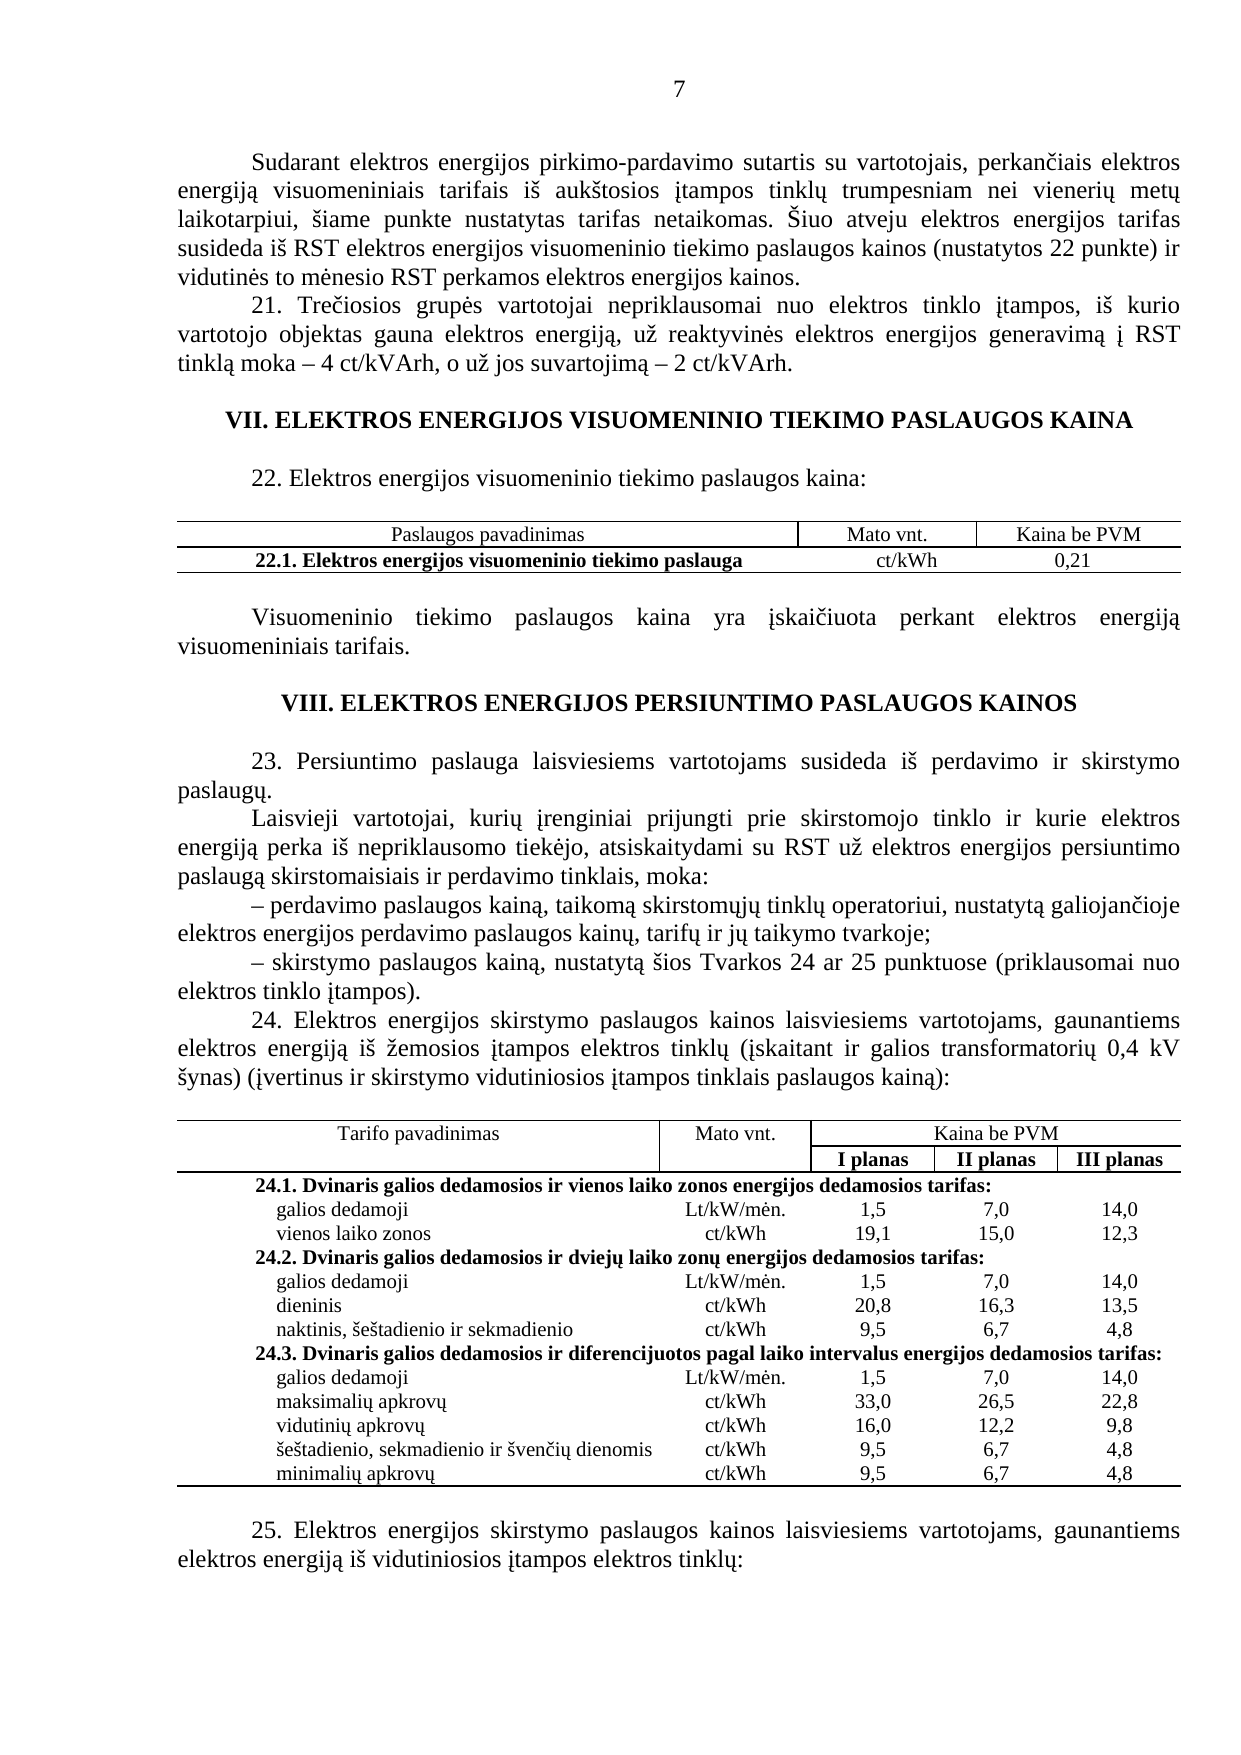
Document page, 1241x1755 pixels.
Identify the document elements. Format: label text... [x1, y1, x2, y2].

table_cell 1,5 [811, 1365, 815, 1389]
table_cell 12,3 [1058, 1221, 1062, 1245]
table_cell galios dedamoji [177, 1197, 202, 1221]
table_cell 7,0 [1053, 1365, 1058, 1389]
table_cell 13,5 [1058, 1293, 1062, 1317]
table_cell 12,3 [1177, 1221, 1181, 1245]
table_cell 14,0 [1058, 1197, 1062, 1221]
table_cell 9,5 [930, 1317, 934, 1341]
table_cell 16,0 [811, 1413, 815, 1437]
table_cell 4,8 [1177, 1461, 1181, 1485]
table_cell vidutinių apkrovų [177, 1413, 202, 1437]
table_cell 6,7 [1053, 1317, 1058, 1341]
table_cell 4,8 [1058, 1437, 1062, 1461]
table_cell galios dedamoji [177, 1269, 202, 1293]
table_cell 1,5 [811, 1197, 815, 1221]
table_cell 20,8 [811, 1293, 815, 1317]
table_cell 1,5 [930, 1197, 934, 1221]
table_cell 1,5 [811, 1269, 815, 1293]
table_cell 19,1 [811, 1221, 815, 1245]
table_cell 9,8 [1058, 1413, 1062, 1437]
table_cell 22,8 [1058, 1389, 1062, 1413]
table_cell 14,0 [1058, 1269, 1062, 1293]
table_cell 9,5 [811, 1317, 815, 1341]
table_cell 7,0 [934, 1197, 938, 1221]
table_cell 9,5 [930, 1461, 934, 1485]
table_cell 26,5 [1053, 1389, 1058, 1413]
text Visuomeninio tiekimo paslaugos kaina yra įskaičiuota perkant elektros energiją visuomeniniais tarifais. [177, 602, 1181, 660]
table_cell 26,5 [934, 1389, 938, 1413]
text 22. Elektros energijos visuomeninio tiekimo paslaugos kaina: [177, 463, 1181, 492]
table_cell maksimalių apkrovų [177, 1389, 202, 1413]
table_cell 15,0 [1053, 1221, 1058, 1245]
table_header Tarifo pavadinimas [177, 1121, 659, 1171]
table_cell 20,8 [930, 1293, 934, 1317]
table_cell 4,8 [1058, 1461, 1062, 1485]
text – perdavimo paslaugos kainą, taikomą skirstomųjų tinklų operatoriui, nustatytą galiojančioje elektros energijos perdavimo paslaugos kainų, tarifų ir jų taikymo tvarkoje; [177, 890, 1181, 947]
text Sudarant elektros energijos pirkimo-pardavimo sutartis su vartotojais, perkančiais elektros energiją visuomeniniais tarifais iš aukštosios įtampos tinklų trumpesniam nei vienerių metų laikotarpiui, šiame punkte nustatytas tarifas netaikomas. Šiuo atveju elektros energijos tarifas susideda iš RST elektros energijos visuomeninio tiekimo paslaugos kainos (nustatytos 22 punkte) ir vidutinės to mėnesio RST perkamos elektros energijos kainos. [177, 147, 1181, 291]
table_cell 9,5 [930, 1437, 934, 1461]
table_cell 6,7 [1053, 1461, 1058, 1485]
table_cell 6,7 [934, 1437, 938, 1461]
table_cell 4,8 [1177, 1437, 1181, 1461]
table_cell 9,5 [811, 1437, 815, 1461]
table_cell 7,0 [934, 1269, 938, 1293]
text 21. Trečiosios grupės vartotojai nepriklausomai nuo elektros tinklo įtampos, iš kurio vartotojo objektas gauna elektros energiją, už reaktyvinės elektros energijos generavimą į RST tinklą moka – 4 ct/kVArh, o už jos suvartojimą – 2 ct/kVArh. [177, 291, 1181, 377]
table_cell 33,0 [811, 1389, 815, 1413]
table_cell 6,7 [1053, 1437, 1058, 1461]
table_cell minimalių apkrovų [177, 1461, 202, 1485]
table_cell 15,0 [934, 1221, 938, 1245]
table_cell 14,0 [1177, 1197, 1181, 1221]
table_cell 4,8 [1058, 1317, 1062, 1341]
table_cell 1,5 [930, 1269, 934, 1293]
table_cell 9,8 [1177, 1413, 1181, 1437]
table_cell 6,7 [934, 1461, 938, 1485]
table_cell 4,8 [1177, 1317, 1181, 1341]
table_cell 22,8 [1177, 1389, 1181, 1413]
text 25. Elektros energijos skirstymo paslaugos kainos laisviesiems vartotojams, gaunantiems elektros energiją iš vidutiniosios įtampos elektros tinklų: [177, 1516, 1181, 1573]
table_cell 7,0 [1053, 1197, 1058, 1221]
table_cell 16,3 [934, 1293, 938, 1317]
table_cell 1,5 [930, 1365, 934, 1389]
table_cell 19,1 [930, 1221, 934, 1245]
table_cell 7,0 [1053, 1269, 1058, 1293]
text – skirstymo paslaugos kainą, nustatytą šios Tvarkos 24 ar 25 punktuose (priklausomai nuo elektros tinklo įtampos). [177, 947, 1181, 1005]
table_cell 0,21 [976, 548, 981, 572]
table_cell 14,0 [1177, 1365, 1181, 1389]
table_cell dieninis [177, 1293, 202, 1317]
table_cell 9,5 [811, 1461, 815, 1485]
table_cell 6,7 [934, 1317, 938, 1341]
table_header Mato vnt. [660, 1121, 810, 1171]
table_cell 12,2 [1053, 1413, 1058, 1437]
table_cell 16,3 [1053, 1293, 1058, 1317]
table_cell 0,21 [1177, 548, 1181, 572]
table_cell 13,5 [1177, 1293, 1181, 1317]
table_cell 14,0 [1177, 1269, 1181, 1293]
text 23. Persiuntimo paslauga laisviesiems vartotojams susideda iš perdavimo ir skirstymo paslaugų. [177, 746, 1181, 803]
text VIII. ELEKTROS ENERGIJOS PERSIUNTIMO PASLAUGOS KAINOS [177, 688, 1181, 717]
table_cell galios dedamoji [177, 1365, 202, 1389]
table_cell 16,0 [930, 1413, 934, 1437]
table_cell 33,0 [930, 1389, 934, 1413]
text VII. ELEKTROS ENERGIJOS VISUOMENINIO TIEKIMO PASLAUGOS KAINA [177, 406, 1181, 434]
text 24. Elektros energijos skirstymo paslaugos kainos laisviesiems vartotojams, gaunantiems elektros energiją iš žemosios įtampos elektros tinklų (įskaitant ir galios transformatorių 0,4 kV šynas) (įvertinus ir skirstymo vidutiniosios įtampos tinklais paslaugos kainą): [177, 1005, 1181, 1091]
text Laisvieji vartotojai, kurių įrenginiai prijungti prie skirstomojo tinklo ir kurie elektros energiją perka iš nepriklausomo tiekėjo, atsiskaitydami su RST už elektros energijos persiuntimo paslaugą skirstomaisiais ir perdavimo tinklais, moka: [177, 803, 1181, 890]
table_cell 7,0 [934, 1365, 938, 1389]
table_cell 12,2 [934, 1413, 938, 1437]
table_cell vienos laiko zonos [177, 1221, 202, 1245]
table_cell 14,0 [1058, 1365, 1062, 1389]
